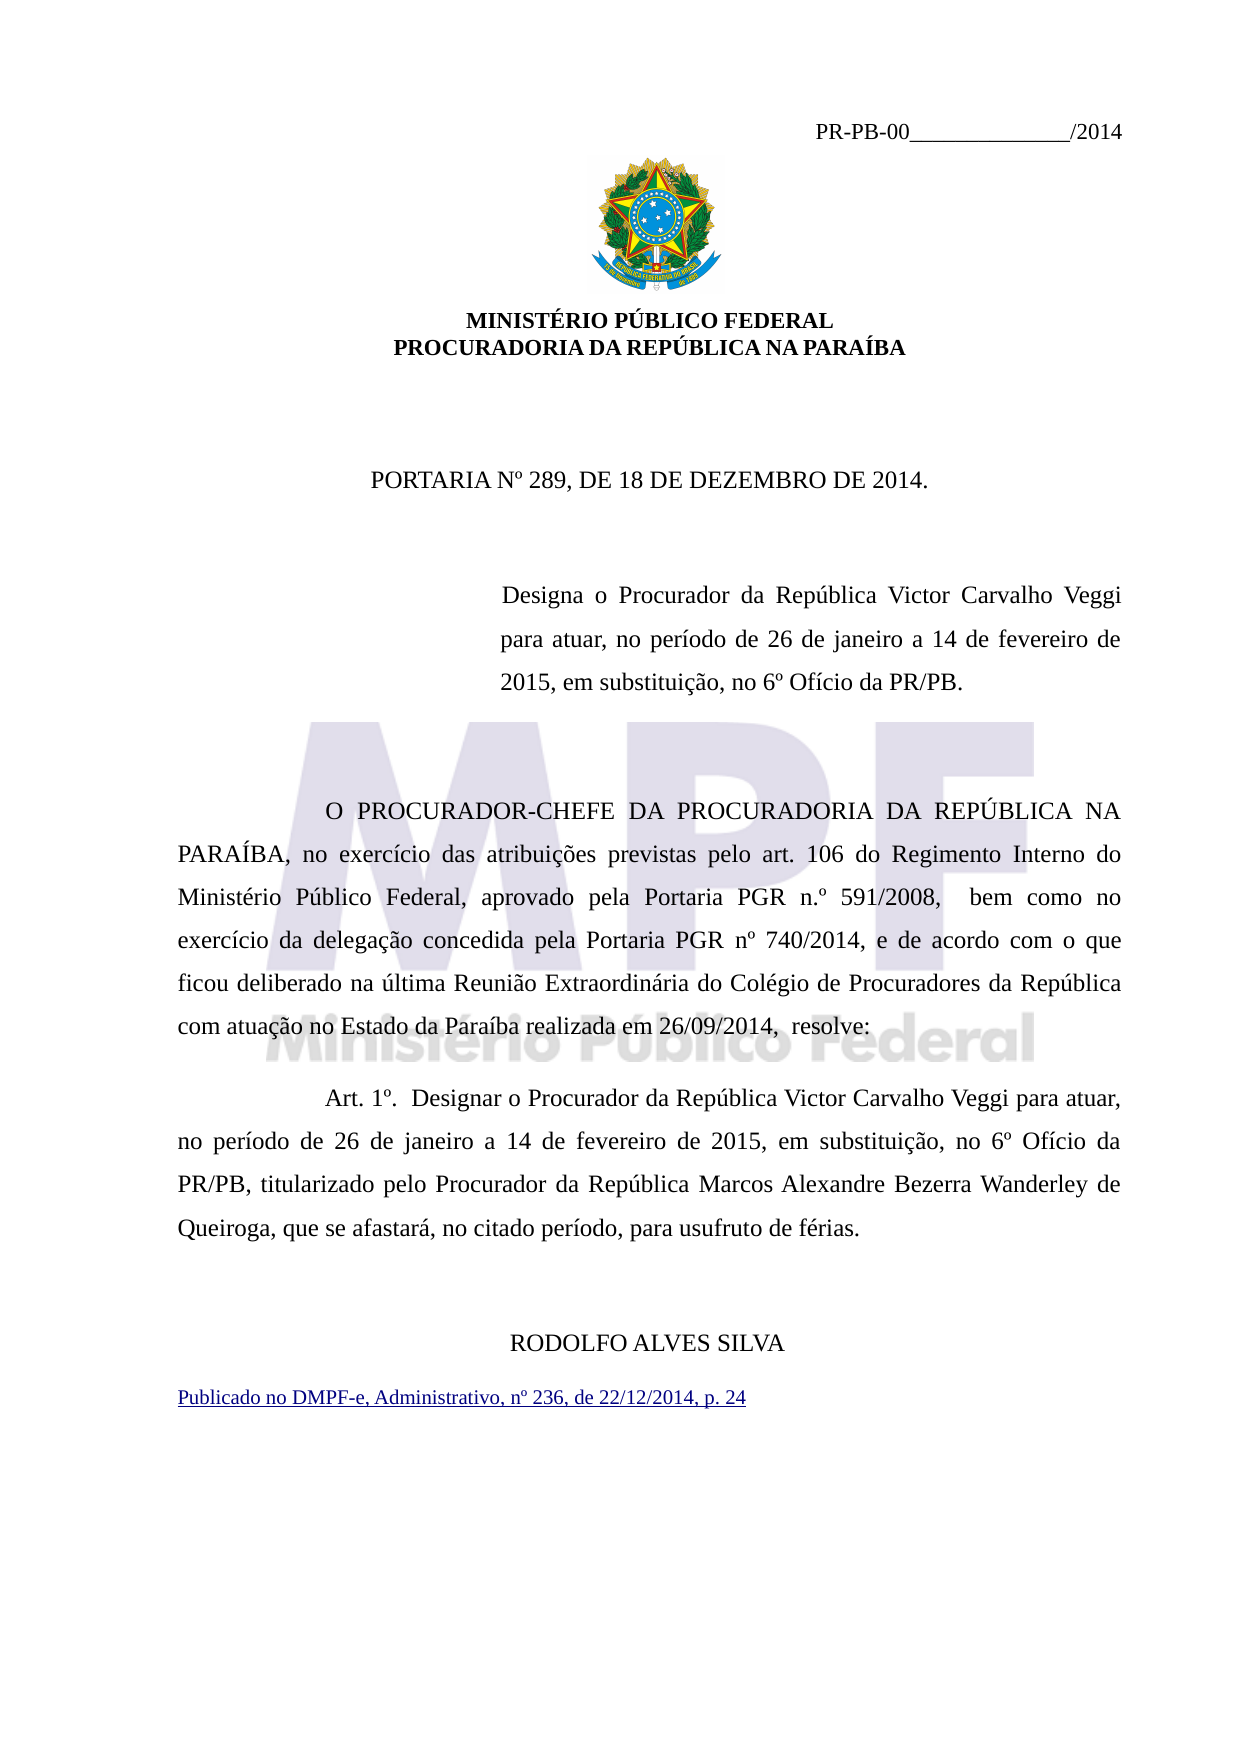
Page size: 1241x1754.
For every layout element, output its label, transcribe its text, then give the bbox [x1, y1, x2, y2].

text Art. 1º. Designar o Procurador da República Victor Carvalho Veggi para atuar, no período de 26 de janeiro a 14 de fevereiro de 2015, em substituição, no 6º Ofício da PR/PB, titularizado pelo Procurador da República Marcos Alexandre Bezerra Wanderley de Queiroga, que se afastará, no citado período, para usufruto de férias. [177, 1083, 1122, 1241]
text O PROCURADOR-CHEFE DA PROCURADORIA DA REPÚBLICA NA PARAÍBA, no exercício das atribuições previstas pelo art. 106 do Regimento Interno do Ministério Público Federal, aprovado pela Portaria PGR n.º 591/2008, bem como no exercício da delegação concedida pela Portaria PGR nº 740/2014, e de acordo com o que ficou deliberado na última Reunião Extraordinária do Colégio de Procuradores da República com atuação no Estado da Paraíba realizada em 26/09/2014, resolve: [177, 796, 1122, 1040]
text Publicado no DMPF-e, Administrativo, nº 236, de 22/12/2014, p. 24 [177, 1385, 1122, 1409]
text PR-PB-00______________/2014 [177, 118, 1122, 144]
text RODOLFO ALVES SILVA [177, 1328, 1122, 1356]
text PROCURADORIA DA REPÚBLICA NA PARAÍBA [177, 334, 1122, 360]
text Designa o Procurador da República Victor Carvalho Veggi para atuar, no período de 26 de janeiro a 14 de fevereiro de 2015, em substituição, no 6º Ofício da PR/PB. [500, 581, 1122, 696]
text MINISTÉRIO PÚBLICO FEDERAL [177, 307, 1122, 334]
picture [587, 155, 726, 294]
text PORTARIA Nº 289, DE 18 DE DEZEMBRO DE 2014. [177, 466, 1122, 494]
picture [266, 722, 1034, 796]
picture [266, 1040, 1034, 1062]
